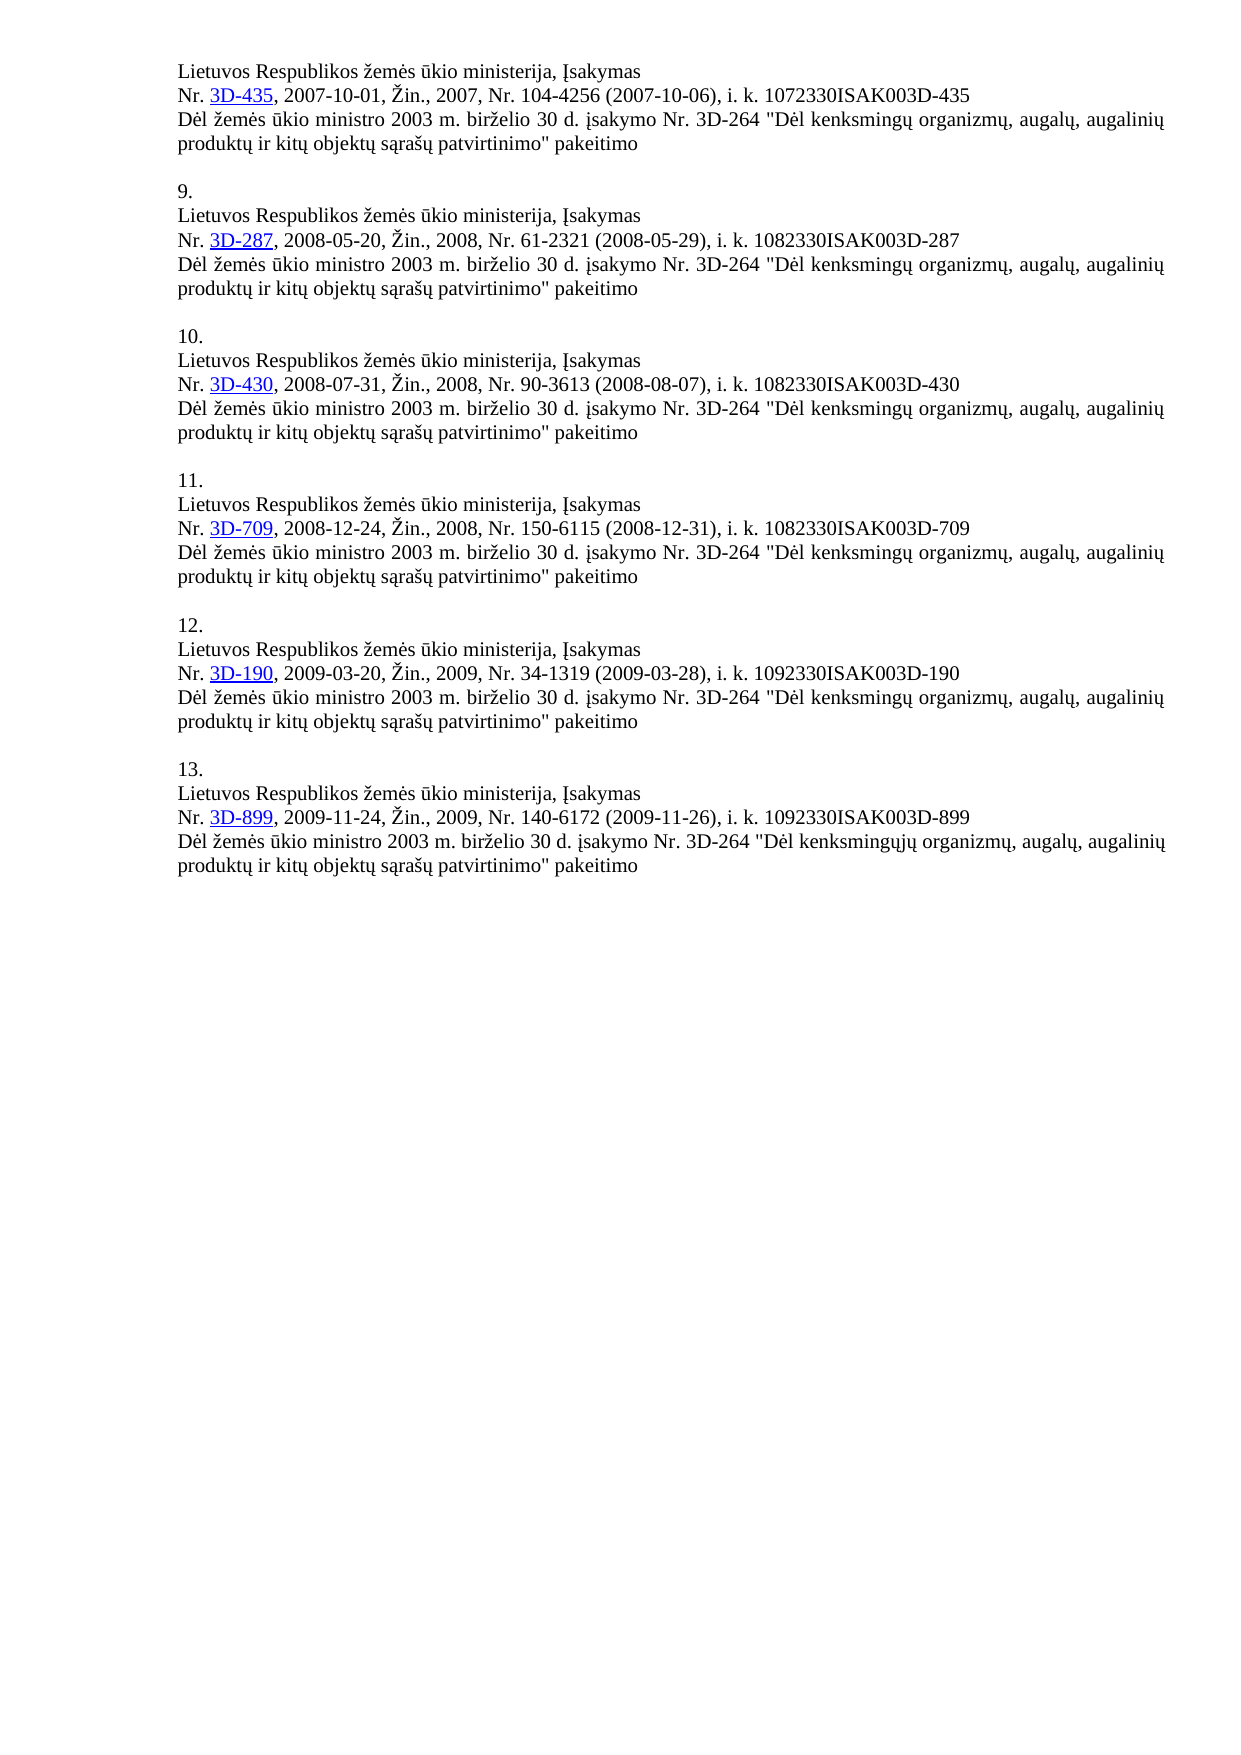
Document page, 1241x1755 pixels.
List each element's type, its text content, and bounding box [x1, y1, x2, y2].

text Lietuvos Respublikos žemės ūkio ministerija, Įsakymas [177, 59, 1166, 83]
text Nr. 3D-709, 2008-12-24, Žin., 2008, Nr. 150-6115 (2008-12-31), i. k. 1082330ISAK003D-709 [177, 516, 1166, 540]
text 13. [177, 757, 1166, 781]
text Dėl žemės ūkio ministro 2003 m. birželio 30 d. įsakymo Nr. 3D-264 "Dėl kenksmingų organizmų, augalų, augalinių produktų ir kitų objektų sąrašų patvirtinimo" pakeitimo [177, 252, 1166, 300]
text Dėl žemės ūkio ministro 2003 m. birželio 30 d. įsakymo Nr. 3D-264 "Dėl kenksmingų organizmų, augalų, augalinių produktų ir kitų objektų sąrašų patvirtinimo" pakeitimo [177, 396, 1166, 444]
text Dėl žemės ūkio ministro 2003 m. birželio 30 d. įsakymo Nr. 3D-264 "Dėl kenksmingų organizmų, augalų, augalinių produktų ir kitų objektų sąrašų patvirtinimo" pakeitimo [177, 685, 1166, 733]
text Lietuvos Respublikos žemės ūkio ministerija, Įsakymas [177, 203, 1166, 227]
text 10. [177, 324, 1166, 348]
text Dėl žemės ūkio ministro 2003 m. birželio 30 d. įsakymo Nr. 3D-264 "Dėl kenksmingų organizmų, augalų, augalinių produktų ir kitų objektų sąrašų patvirtinimo" pakeitimo [177, 540, 1166, 588]
text Lietuvos Respublikos žemės ūkio ministerija, Įsakymas [177, 781, 1166, 805]
text 12. [177, 612, 1166, 637]
text Nr. 3D-190, 2009-03-20, Žin., 2009, Nr. 34-1319 (2009-03-28), i. k. 1092330ISAK003D-190 [177, 661, 1166, 685]
text Lietuvos Respublikos žemės ūkio ministerija, Įsakymas [177, 637, 1166, 661]
text Nr. 3D-287, 2008-05-20, Žin., 2008, Nr. 61-2321 (2008-05-29), i. k. 1082330ISAK003D-287 [177, 227, 1166, 252]
text Dėl žemės ūkio ministro 2003 m. birželio 30 d. įsakymo Nr. 3D-264 "Dėl kenksmingų organizmų, augalų, augalinių produktų ir kitų objektų sąrašų patvirtinimo" pakeitimo [177, 107, 1166, 155]
text Lietuvos Respublikos žemės ūkio ministerija, Įsakymas [177, 492, 1166, 516]
text Nr. 3D-435, 2007-10-01, Žin., 2007, Nr. 104-4256 (2007-10-06), i. k. 1072330ISAK003D-435 [177, 83, 1166, 107]
text 9. [177, 179, 1166, 203]
text Nr. 3D-430, 2008-07-31, Žin., 2008, Nr. 90-3613 (2008-08-07), i. k. 1082330ISAK003D-430 [177, 372, 1166, 396]
text Dėl žemės ūkio ministro 2003 m. birželio 30 d. įsakymo Nr. 3D-264 "Dėl kenksmingųjų organizmų, augalų, augalinių produktų ir kitų objektų sąrašų patvirtinimo" pakeitimo [177, 829, 1166, 877]
text Nr. 3D-899, 2009-11-24, Žin., 2009, Nr. 140-6172 (2009-11-26), i. k. 1092330ISAK003D-899 [177, 805, 1166, 829]
text 11. [177, 468, 1166, 492]
text Lietuvos Respublikos žemės ūkio ministerija, Įsakymas [177, 348, 1166, 372]
